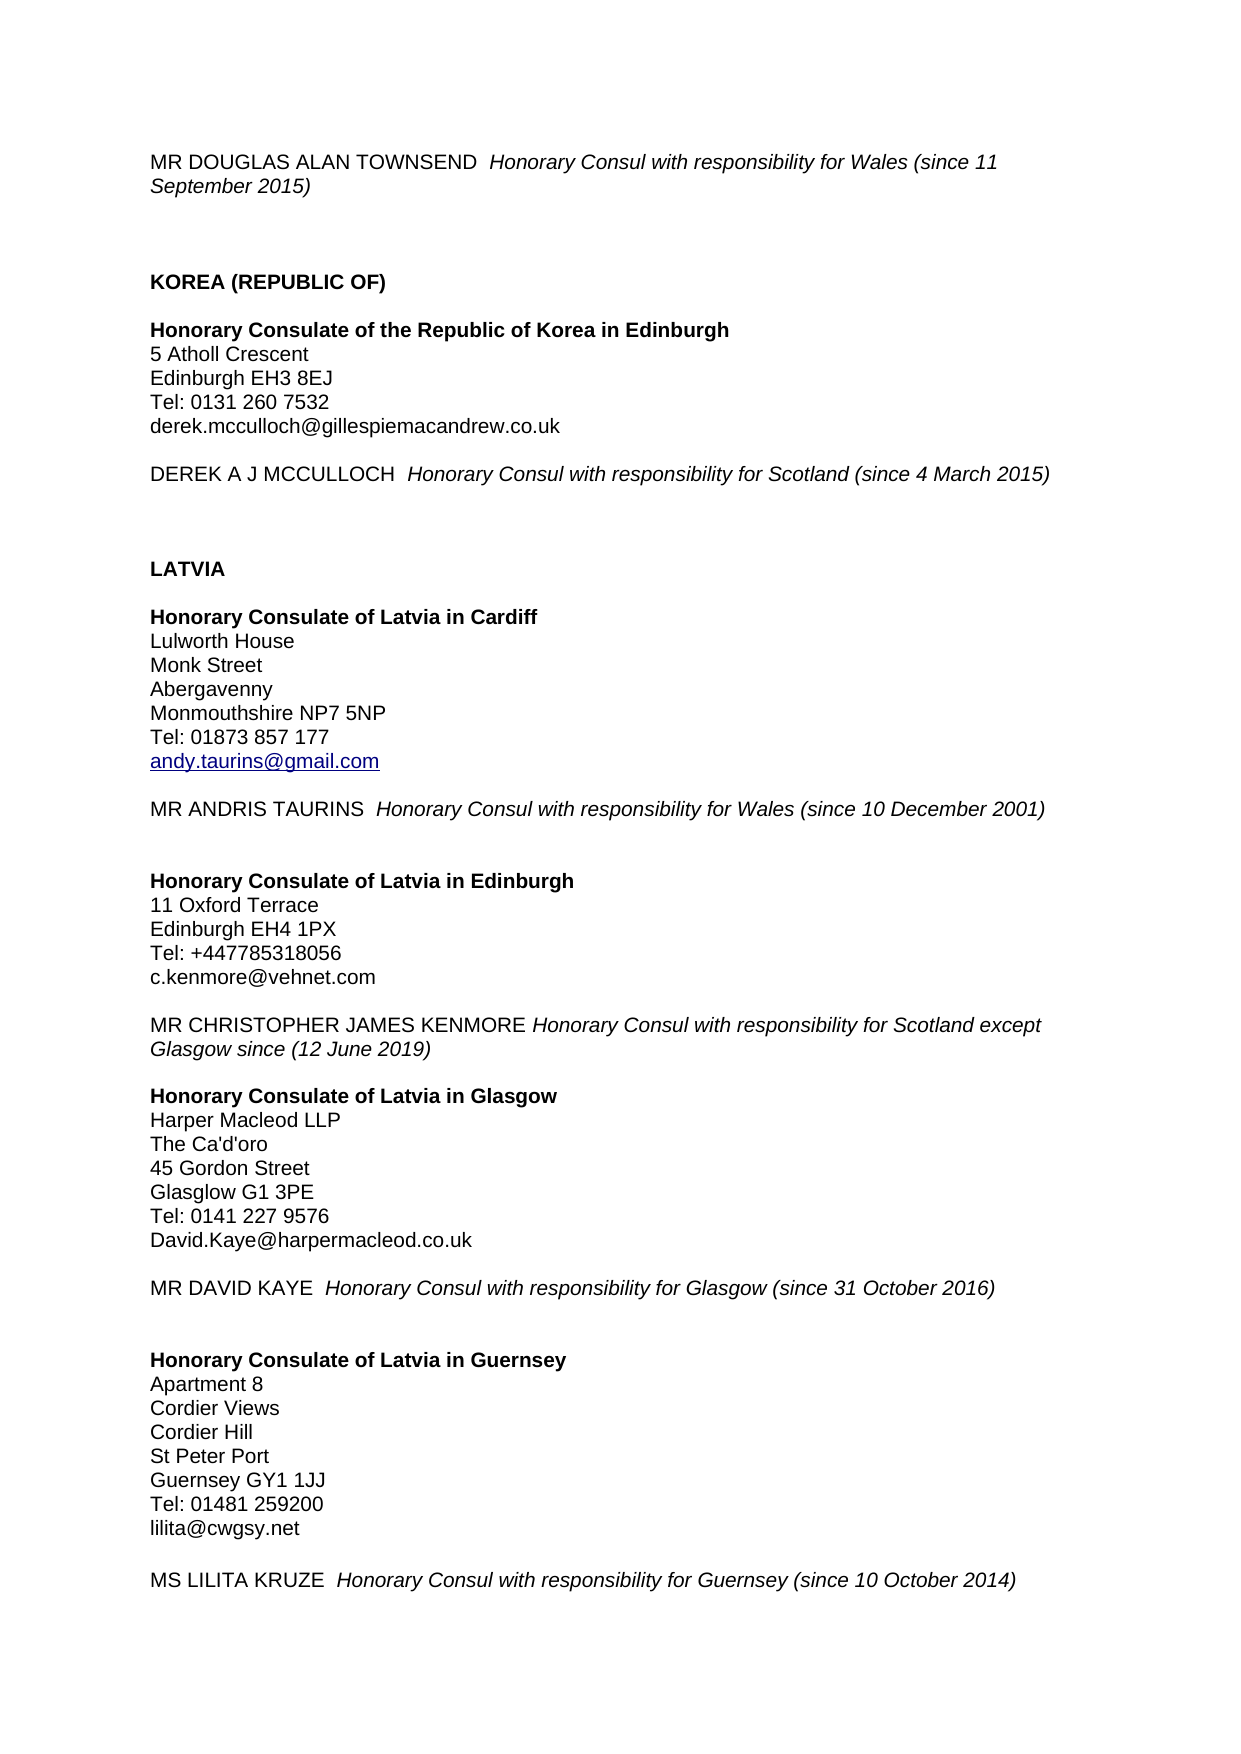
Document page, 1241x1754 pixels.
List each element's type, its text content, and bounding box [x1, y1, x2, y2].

text Glasglow G1 3PE [150, 1180, 1090, 1204]
text derek.mcculloch@gillespiemacandrew.co.uk [150, 413, 1090, 437]
text Tel: 01873 857 177 [150, 725, 1090, 749]
text Honorary Consulate of the Republic of Korea in Edinburgh [150, 318, 1090, 342]
text David.Kaye@harpermacleod.co.uk [150, 1228, 1090, 1252]
text St Peter Port [150, 1444, 1090, 1468]
text Monmouthshire NP7 5NP [150, 701, 1090, 725]
text Honorary Consulate of Latvia in Glasgow [150, 1084, 1090, 1108]
text Lulworth House [150, 629, 1090, 653]
text Cordier Views [150, 1396, 1090, 1420]
text 5 Atholl Crescent [150, 342, 1090, 366]
text 45 Gordon Street [150, 1156, 1090, 1180]
text c.kenmore@vehnet.com [150, 964, 1090, 988]
text Harper Macleod LLP [150, 1108, 1090, 1132]
text Edinburgh EH4 1PX [150, 917, 1090, 941]
text MR ANDRIS TAURINS Honorary Consul with responsibility for Wales (since 10 December 2001) [150, 797, 1090, 821]
text KOREA (REPUBLIC OF) [150, 270, 1090, 294]
text Edinburgh EH3 8EJ [150, 366, 1090, 389]
text 11 Oxford Terrace [150, 893, 1090, 917]
text lilita@cwgsy.net [150, 1516, 1090, 1539]
text Cordier Hill [150, 1420, 1090, 1444]
text MR CHRISTOPHER JAMES KENMORE Honorary Consul with responsibility for Scotland except Glasgow since (12 June 2019) [150, 1012, 1090, 1060]
text Honorary Consulate of Latvia in Edinburgh [150, 869, 1090, 893]
text Guernsey GY1 1JJ [150, 1468, 1090, 1492]
text Honorary Consulate of Latvia in Guernsey [150, 1348, 1090, 1372]
text MR DOUGLAS ALAN TOWNSEND Honorary Consul with responsibility for Wales (since 11 September 2015) [150, 150, 1090, 198]
text Apartment 8 [150, 1372, 1090, 1396]
text MS LILITA KRUZE Honorary Consul with responsibility for Guernsey (since 10 October 2014) [150, 1568, 1090, 1592]
text The Ca'd'oro [150, 1132, 1090, 1156]
text andy.taurins@gmail.com [150, 749, 1090, 773]
text Tel: 01481 259200 [150, 1492, 1090, 1516]
text MR DAVID KAYE Honorary Consul with responsibility for Glasgow (since 31 October 2016) [150, 1276, 1090, 1300]
text Tel: 0141 227 9576 [150, 1204, 1090, 1228]
text Abergavenny [150, 677, 1090, 701]
text LATVIA [150, 557, 1090, 581]
text Monk Street [150, 653, 1090, 677]
text Tel: +447785318056 [150, 941, 1090, 964]
text Honorary Consulate of Latvia in Cardiff [150, 605, 1090, 629]
text Tel: 0131 260 7532 [150, 389, 1090, 413]
text DEREK A J MCCULLOCH Honorary Consul with responsibility for Scotland (since 4 March 2015) [150, 461, 1090, 485]
